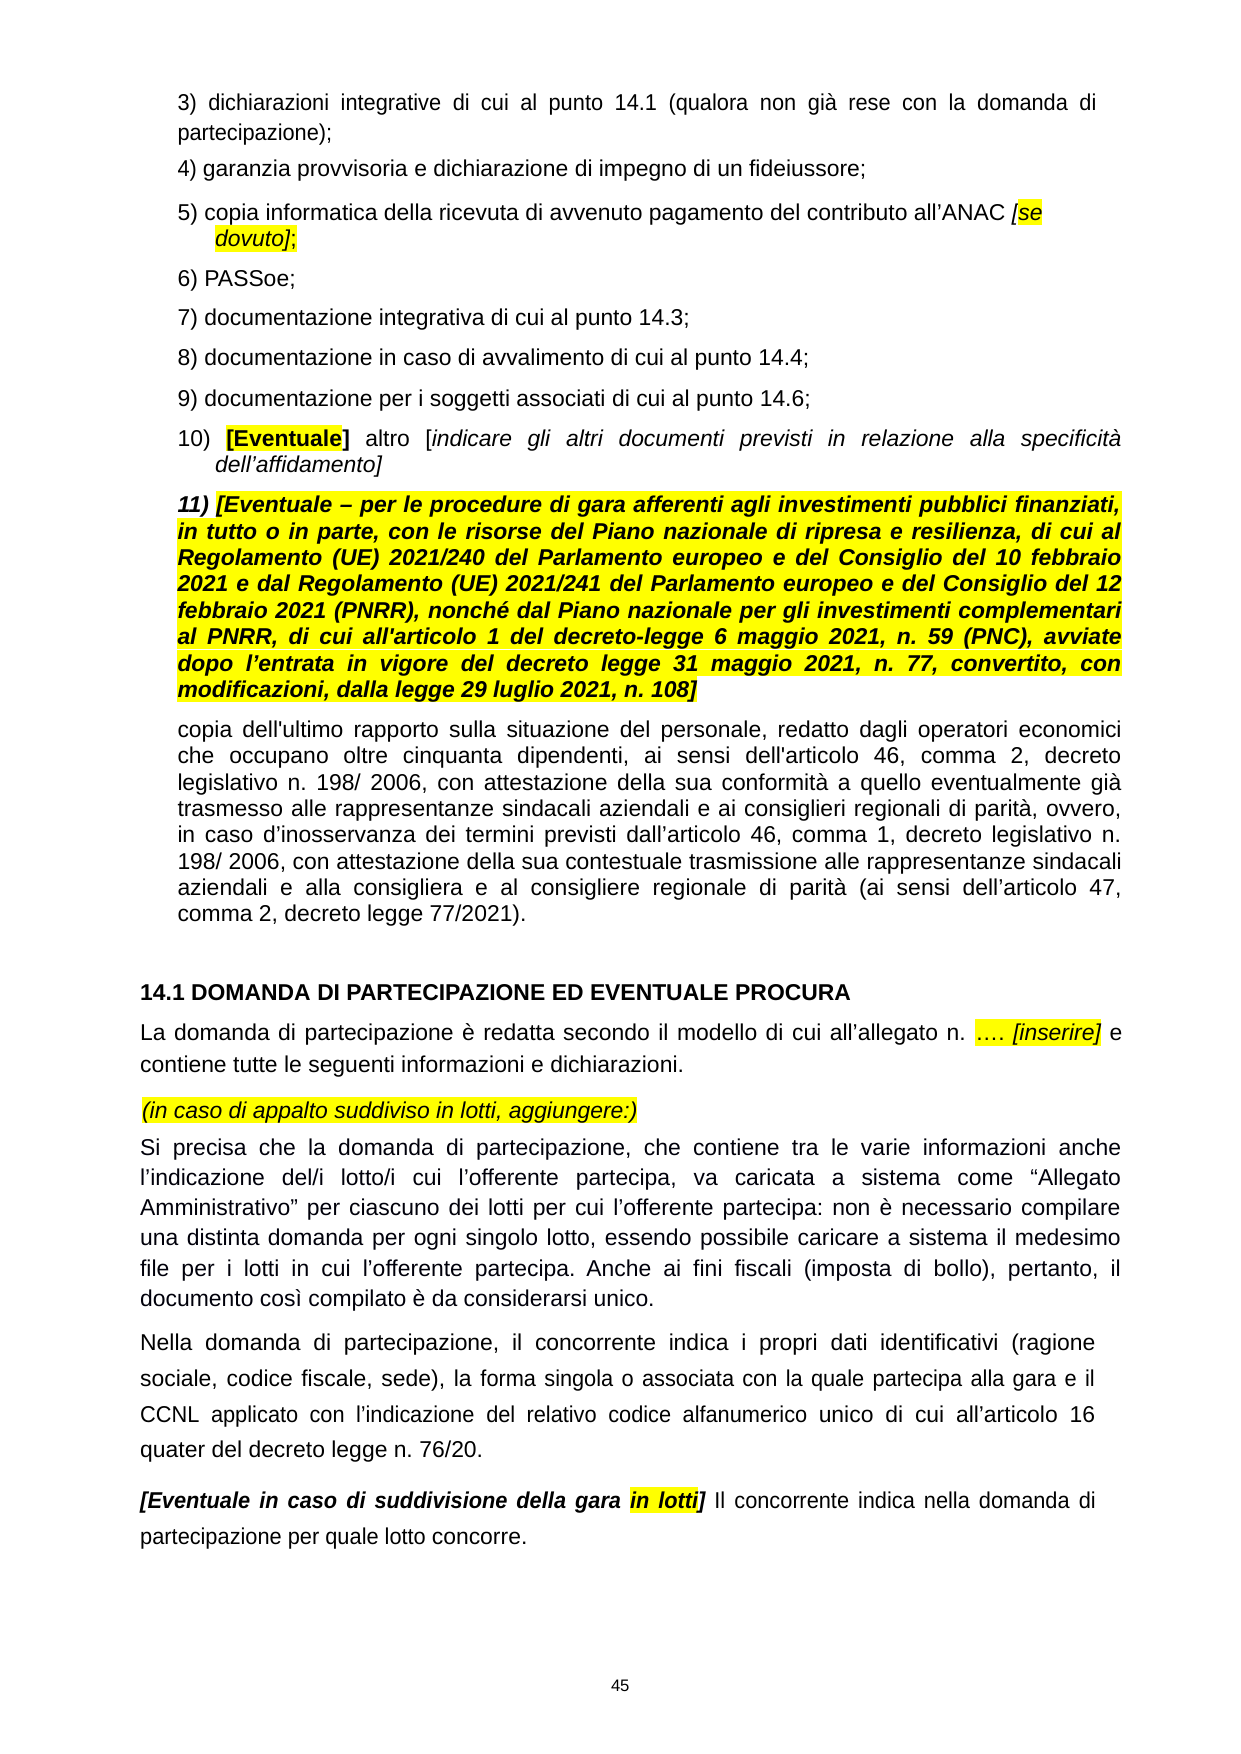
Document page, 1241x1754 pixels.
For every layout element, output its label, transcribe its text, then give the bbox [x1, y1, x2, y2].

text La domanda di partecipazione è redatta secondo il modello di cui all’allegato n. …. [inserire] e contiene tutte le seguenti informazioni e dichiarazioni. [140, 1019, 1122, 1077]
list 8) documentazione in caso di avvalimento di cui al punto 14.4; [177, 344, 1122, 371]
text Si precisa che la domanda di partecipazione, che contiene tra le varie informazioni anche l’indicazione del/i lotto/i cui l’offerente partecipa, va caricata a sistema come “Allegato Amministrativo” per ciascuno dei lotti per cui l’offerente partecipa: non è necessario compilare una distinta domanda per ogni singolo lotto, essendo possibile caricare a sistema il medesimo file per i lotti in cui l’offerente partecipa. Anche ai fini fiscali (imposta di bollo), pertanto, il documento così compilato è da considerarsi unico. [140, 1134, 1122, 1311]
subtitle 10) [Eventuale] altro [indicare gli altri documenti previsti in relazione alla specificità dell’affidamento] [177, 425, 1122, 478]
subtitle 6) PASSoe; [177, 264, 1122, 291]
text [Eventuale in caso di suddivisione della gara in lotti] Il concorrente indica nella domanda di partecipazione per quale lotto concorre. [140, 1487, 1096, 1549]
text 4) garanzia provvisoria e dichiarazione di impegno di un fideiussore; [177, 155, 1098, 182]
text 3) dichiarazioni integrative di cui al punto 14.1 (qualora non già rese con la domanda di partecipazione); [177, 88, 1098, 145]
text 11) [Eventuale – per le procedure di gara afferenti agli investimenti pubblici finanziati, in tutto o in parte, con le risorse del Piano nazionale di ripresa e resilienza, di cui al Regolamento (UE) 2021/240 del Parlamento europeo e del Consiglio del 10 febbraio 2021 e dal Regolamento (UE) 2021/241 del Parlamento europeo e del Consiglio del 12 febbraio 2021 (PNRR), nonché dal Piano nazionale per gli investimenti complementari al PNRR, di cui all'articolo 1 del decreto-legge 6 maggio 2021, n. 59 (PNC), avviate dopo l’entrata in vigore del decreto legge 31 maggio 2021, n. 77, convertito, con modificazioni, dalla legge 29 luglio 2021, n. 108] [177, 491, 1122, 702]
text Nella domanda di partecipazione, il concorrente indica i propri dati identificativi (ragione sociale, codice fiscale, sede), la forma singola o associata con la quale partecipa alla gara e il CCNL applicato con l’indicazione del relativo codice alfanumerico unico di cui all’articolo 16 quater del decreto legge n. 76/20. [140, 1329, 1096, 1463]
subtitle 7) documentazione integrativa di cui al punto 14.3; [177, 304, 1122, 330]
text (in caso di appalto suddiviso in lotti, aggiungere:) [142, 1097, 1122, 1123]
subtitle 14.1 DOMANDA DI PARTECIPAZIONE ED EVENTUALE PROCURA [140, 979, 1122, 1006]
list 9) documentazione per i soggetti associati di cui al punto 14.6; [177, 385, 1122, 411]
list 5) copia informatica della ricevuta di avvenuto pagamento del contributo all’ANAC [se dovuto]; [177, 199, 1122, 252]
text copia dell'ultimo rapporto sulla situazione del personale, redatto dagli operatori economici che occupano oltre cinquanta dipendenti, ai sensi dell'articolo 46, comma 2, decreto legislativo n. 198/ 2006, con attestazione della sua conformità a quello eventualmente già trasmesso alle rappresentanze sindacali aziendali e ai consiglieri regionali di parità, ovvero, in caso d’inosservanza dei termini previsti dall’articolo 46, comma 1, decreto legislativo n. 198/ 2006, con attestazione della sua contestuale trasmissione alle rappresentanze sindacali aziendali e alla consigliera e al consigliere regionale di parità (ai sensi dell’articolo 47, comma 2, decreto legge 77/2021). [177, 716, 1122, 927]
